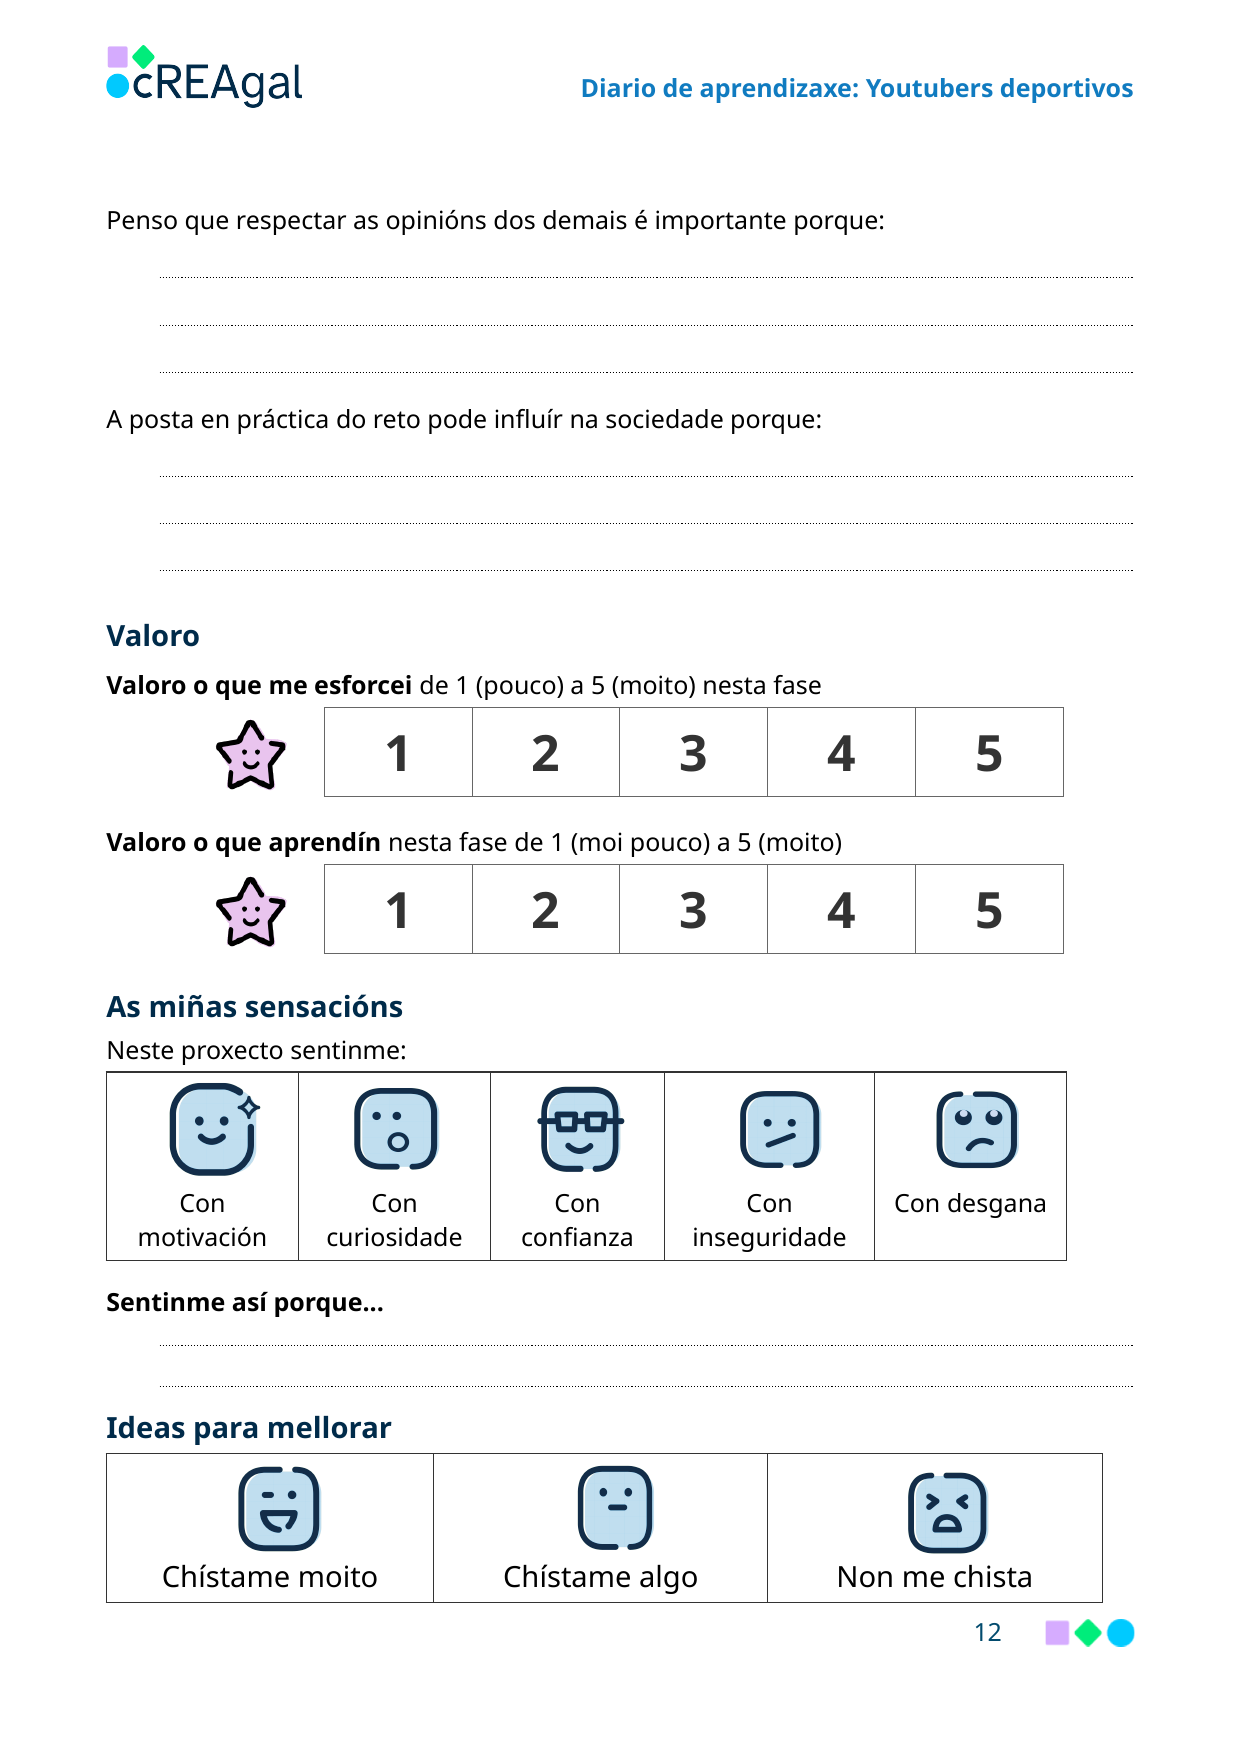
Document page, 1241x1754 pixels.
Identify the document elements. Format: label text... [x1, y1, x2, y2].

text Neste proxecto sentinme: [106, 1032, 1134, 1066]
table_header [246, 242, 1134, 277]
table_cell Con motivación [107, 1180, 298, 1260]
table_cell Con curiosidade [299, 1180, 490, 1260]
text Valoro o que aprendín nesta fase de 1 (moi pouco) a 5 (moito) [106, 825, 1134, 859]
table_header [491, 1073, 664, 1180]
table_cell Con inseguridade [665, 1180, 874, 1260]
table_header 4 [768, 708, 915, 796]
text Penso que respectar as opinións dos demais é importante porque: [106, 203, 1134, 237]
table_header [160, 440, 246, 476]
table_header 4 [768, 865, 915, 953]
text A posta en práctica do reto pode influír na sociedade porque: [106, 401, 1134, 435]
table_cell [160, 325, 246, 372]
table_header [177, 864, 324, 953]
table_header [434, 1454, 767, 1551]
table_cell Chístame algo [434, 1551, 767, 1602]
table_header [299, 1073, 490, 1180]
table_header 5 [916, 865, 1063, 953]
subtitle Valoro [106, 616, 1134, 655]
table_header [177, 707, 324, 796]
text Valoro o que me esforcei de 1 (pouco) a 5 (moito) nesta fase [106, 668, 1134, 702]
table_header [160, 1324, 246, 1345]
table_header [107, 1454, 433, 1551]
table_header [160, 242, 246, 277]
table_cell [246, 476, 1134, 523]
table_header 2 [473, 708, 619, 796]
table_cell [246, 523, 1134, 570]
table_header 1 [325, 865, 472, 953]
table_cell Con confianza [491, 1180, 664, 1260]
table_header 3 [620, 708, 767, 796]
table_header [875, 1073, 1066, 1180]
table_cell [246, 277, 1134, 324]
subtitle Ideas para mellorar [106, 1407, 1134, 1447]
table_header [107, 1073, 298, 1180]
table_cell [160, 277, 246, 324]
subtitle As miñas sensacións [106, 986, 1134, 1026]
table_cell [160, 1345, 246, 1386]
table_cell Chístame moito [107, 1551, 433, 1602]
table_header [665, 1073, 874, 1180]
table_cell [246, 1345, 1134, 1386]
table_cell [160, 523, 246, 570]
table_header 5 [916, 708, 1063, 796]
text Sentinme así porque... [106, 1284, 1134, 1319]
table_cell Non me chista [768, 1551, 1102, 1602]
table_header 3 [620, 865, 767, 953]
table_header 1 [325, 708, 472, 796]
table_header [246, 1324, 1134, 1345]
table_cell [246, 325, 1134, 372]
table_cell Con desgana [875, 1180, 1066, 1260]
table_header [246, 440, 1134, 476]
table_cell [160, 476, 246, 523]
table_header [768, 1454, 1102, 1551]
table_header 2 [473, 865, 619, 953]
